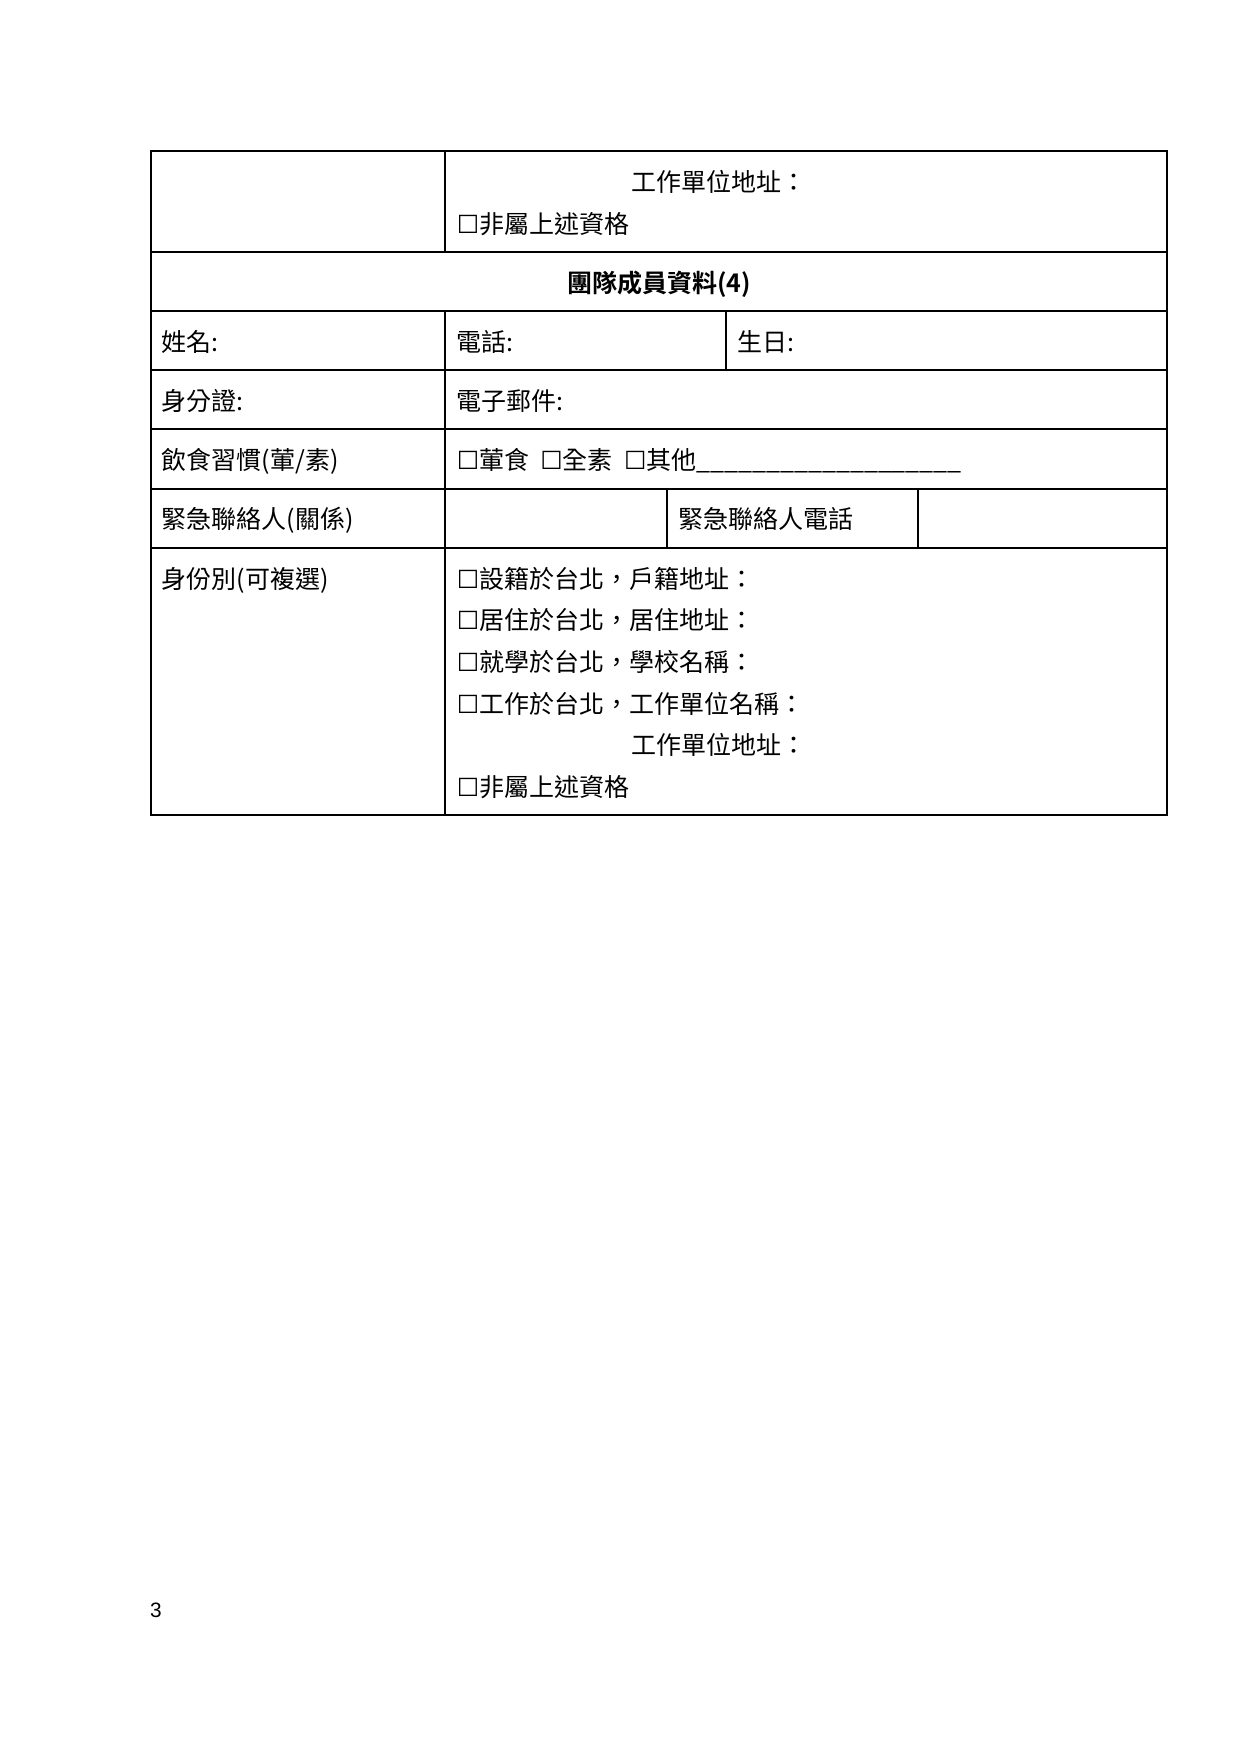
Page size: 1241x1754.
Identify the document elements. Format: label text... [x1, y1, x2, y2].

table_cell 緊急聯絡人電話 [668, 490, 917, 547]
table_cell 身份別(可複選) [152, 549, 444, 814]
table_cell 生日: [727, 312, 1166, 369]
table_cell 飲食習慣(葷/素) [152, 430, 444, 487]
table_cell ☐設籍於台北，戶籍地址： ☐居住於台北，居住地址： ☐就學於台北，學校名稱： ☐工作於台北，工作單位名稱： 工作單位地址： ☐非屬上述資格 [446, 549, 1166, 814]
table_cell 電話: [446, 312, 725, 369]
table_cell 團隊成員資料(4) [152, 253, 1166, 310]
table_cell ☐葷食 ☐全素 ☐其他___________________ [446, 430, 1166, 487]
table_cell [919, 490, 1166, 547]
table_cell 工作單位地址： ☐非屬上述資格 [446, 152, 1166, 251]
table_cell [446, 490, 666, 547]
table_cell 電子郵件: [446, 371, 1166, 428]
table_cell 身分證: [152, 371, 444, 428]
table_cell 姓名: [152, 312, 444, 369]
table_cell 緊急聯絡人(關係) [152, 490, 444, 547]
table_cell [152, 152, 444, 251]
